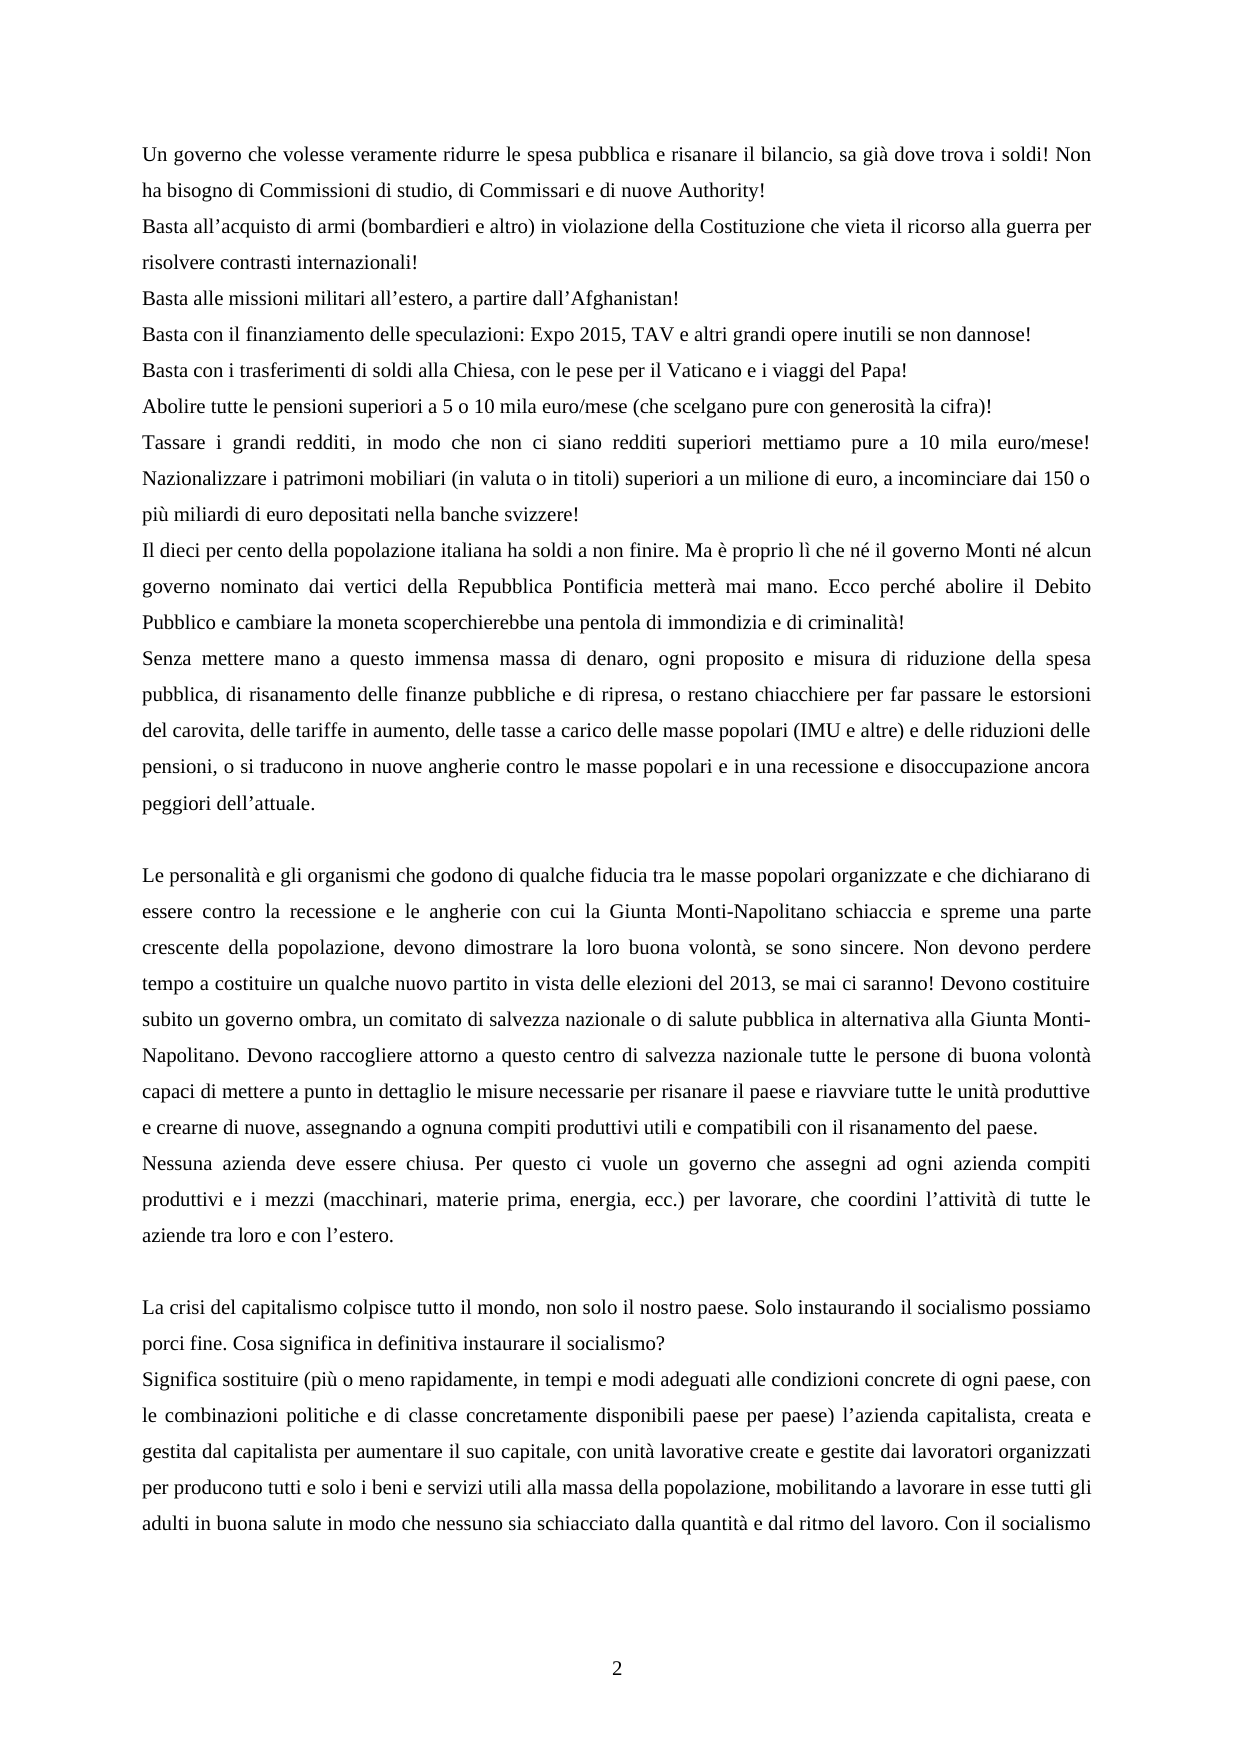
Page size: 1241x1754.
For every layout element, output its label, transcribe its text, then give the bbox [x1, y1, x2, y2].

text Abolire tutte le pensioni superiori a 5 o 10 mila euro/mese (che scelgano pure con generosità la cifra)! [142, 394, 1092, 418]
text Significa sostituire (più o meno rapidamente, in tempi e modi adeguati alle condizioni concrete di ogni paese, con le combinazioni politiche e di classe concretamente disponibili paese per paese) l’azienda capitalista, creata e gestita dal capitalista per aumentare il suo capitale, con unità lavorative create e gestite dai lavoratori organizzati per producono tutti e solo i beni e servizi utili alla massa della popolazione, mobilitando a lavorare in esse tutti gli adulti in buona salute in modo che nessuno sia schiacciato dalla quantità e dal ritmo del lavoro. Con il socialismo [142, 1367, 1092, 1535]
text La crisi del capitalismo colpisce tutto il mondo, non solo il nostro paese. Solo instaurando il socialismo possiamo porci fine. Cosa significa in definitiva instaurare il socialismo? [142, 1295, 1092, 1355]
text Nessuna azienda deve essere chiusa. Per questo ci vuole un governo che assegni ad ogni azienda compiti produttivi e i mezzi (macchinari, materie prima, energia, ecc.) per lavorare, che coordini l’attività di tutte le aziende tra loro e con l’estero. [142, 1151, 1092, 1247]
text Basta all’acquisto di armi (bombardieri e altro) in violazione della Costituzione che vieta il ricorso alla guerra per risolvere contrasti internazionali! [142, 214, 1092, 274]
text Tassare i grandi redditi, in modo che non ci siano redditi superiori mettiamo pure a 10 mila euro/mese! Nazionalizzare i patrimoni mobiliari (in valuta o in titoli) superiori a un milione di euro, a incominciare dai 150 o più miliardi di euro depositati nella banche svizzere! [142, 430, 1092, 526]
text Basta con i trasferimenti di soldi alla Chiesa, con le pese per il Vaticano e i viaggi del Papa! [142, 358, 1092, 382]
text Il dieci per cento della popolazione italiana ha soldi a non finire. Ma è proprio lì che né il governo Monti né alcun governo nominato dai vertici della Repubblica Pontificia metterà mai mano. Ecco perché abolire il Debito Pubblico e cambiare la moneta scoperchierebbe una pentola di immondizia e di criminalità! [142, 538, 1092, 634]
text Basta alle missioni militari all’estero, a partire dall’Afghanistan! [142, 286, 1092, 310]
text Le personalità e gli organismi che godono di qualche fiducia tra le masse popolari organizzate e che dichiarano di essere contro la recessione e le angherie con cui la Giunta Monti-Napolitano schiaccia e spreme una parte crescente della popolazione, devono dimostrare la loro buona volontà, se sono sincere. Non devono perdere tempo a costituire un qualche nuovo partito in vista delle elezioni del 2013, se mai ci saranno! Devono costituire subito un governo ombra, un comitato di salvezza nazionale o di salute pubblica in alternativa alla Giunta Monti-Napolitano. Devono raccogliere attorno a questo centro di salvezza nazionale tutte le persone di buona volontà capaci di mettere a punto in dettaglio le misure necessarie per risanare il paese e riavviare tutte le unità produttive e crearne di nuove, assegnando a ognuna compiti produttivi utili e compatibili con il risanamento del paese. [142, 863, 1092, 1139]
text Senza mettere mano a questo immensa massa di denaro, ogni proposito e misura di riduzione della spesa pubblica, di risanamento delle finanze pubbliche e di ripresa, o restano chiacchiere per far passare le estorsioni del carovita, delle tariffe in aumento, delle tasse a carico delle masse popolari (IMU e altre) e delle riduzioni delle pensioni, o si traducono in nuove angherie contro le masse popolari e in una recessione e disoccupazione ancora peggiori dell’attuale. [142, 646, 1092, 814]
text Un governo che volesse veramente ridurre le spesa pubblica e risanare il bilancio, sa già dove trova i soldi! Non ha bisogno di Commissioni di studio, di Commissari e di nuove Authority! [142, 142, 1092, 202]
text Basta con il finanziamento delle speculazioni: Expo 2015, TAV e altri grandi opere inutili se non dannose! [142, 322, 1092, 346]
